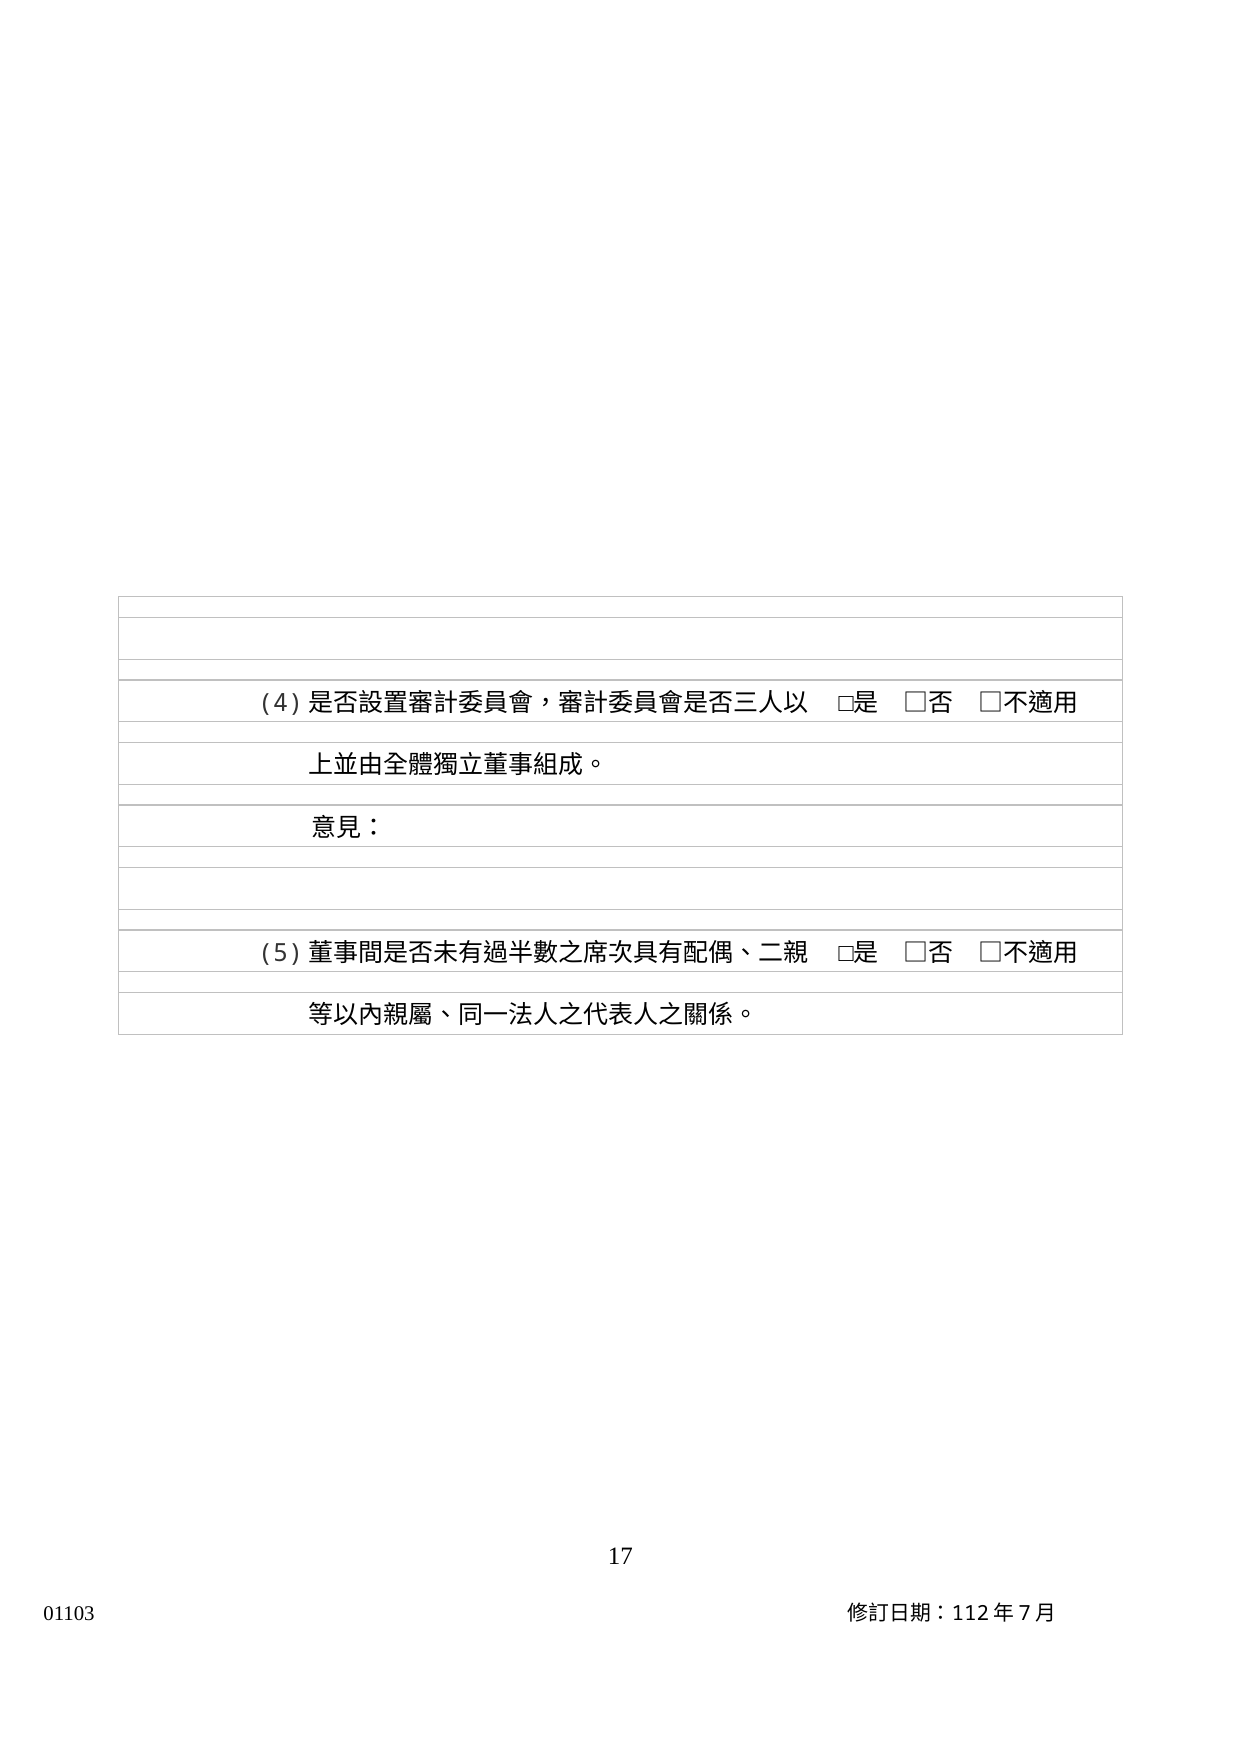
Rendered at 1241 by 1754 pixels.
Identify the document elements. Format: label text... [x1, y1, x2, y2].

table_cell 申請公司依法選任之董事： 董事是否五位以上且非為單一性別(法人董事依其代表人之性別而定)，其中獨立董事是否三位以上且不少於董事席次三分之一。 意見： 公司章程是否已載明董事選舉，應採候選人提名制度。 意見： 獨立董事是否符合「公開發行公司獨立董事設置及應遵循事項辦法」所訂條件。 意見： 是否設置審計委員會，審計委員會是否三人以上並由全體獨立董事組成。 意見： 董事間是否未有過半數之席次具有配偶、二親等以內親屬、同一法人之代表人之關係。 意見： 薪酬委員會之設置及職權行使是否符合「股票上市或於證券商營業處所買賣公司薪資報酬委員會設置及行使職權辦法」。 意見： 其董事是否未有違反證券交易法第二十六條規定，經證券期貨局通知補足持股尚未補足之情事。 意見： [247, 847, 819, 867]
table_cell 申請公司依法選任之董事： 董事是否五位以上且非為單一性別(法人董事依其代表人之性別而定)，其中獨立董事是否三位以上且不少於董事席次三分之一。 意見： 公司章程是否已載明董事選舉，應採候選人提名制度。 意見： 獨立董事是否符合「公開發行公司獨立董事設置及應遵循事項辦法」所訂條件。 意見： 是否設置審計委員會，審計委員會是否三人以上並由全體獨立董事組成。 意見： 董事間是否未有過半數之席次具有配偶、二親等以內親屬、同一法人之代表人之關係。 意見： 薪酬委員會之設置及職權行使是否符合「股票上市或於證券商營業處所買賣公司薪資報酬委員會設置及行使職權辦法」。 意見： 其董事是否未有違反證券交易法第二十六條規定，經證券期貨局通知補足持股尚未補足之情事。 意見： [247, 868, 819, 909]
table_cell 申請公司依法選任之董事： 董事是否五位以上且非為單一性別(法人董事依其代表人之性別而定)，其中獨立董事是否三位以上且不少於董事席次三分之一。 意見： 公司章程是否已載明董事選舉，應採候選人提名制度。 意見： 獨立董事是否符合「公開發行公司獨立董事設置及應遵循事項辦法」所訂條件。 意見： 是否設置審計委員會，審計委員會是否三人以上並由全體獨立董事組成。 意見： 董事間是否未有過半數之席次具有配偶、二親等以內親屬、同一法人之代表人之關係。 意見： 薪酬委員會之設置及職權行使是否符合「股票上市或於證券商營業處所買賣公司薪資報酬委員會設置及行使職權辦法」。 意見： 其董事是否未有違反證券交易法第二十六條規定，經證券期貨局通知補足持股尚未補足之情事。 意見： [247, 618, 819, 659]
table_cell □是 □否 □不適用 [819, 931, 1097, 971]
table_cell [143, 681, 247, 721]
table_cell 申請公司依法選任之董事： 董事是否五位以上且非為單一性別(法人董事依其代表人之性別而定)，其中獨立董事是否三位以上且不少於董事席次三分之一。 意見： 公司章程是否已載明董事選舉，應採候選人提名制度。 意見： 獨立董事是否符合「公開發行公司獨立董事設置及應遵循事項辦法」所訂條件。 意見： 是否設置審計委員會，審計委員會是否三人以上並由全體獨立董事組成。 意見： 董事間是否未有過半數之席次具有配偶、二親等以內親屬、同一法人之代表人之關係。 意見： 薪酬委員會之設置及職權行使是否符合「股票上市或於證券商營業處所買賣公司薪資報酬委員會設置及行使職權辦法」。 意見： 其董事是否未有違反證券交易法第二十六條規定，經證券期貨局通知補足持股尚未補足之情事。 意見： [247, 806, 819, 846]
table_cell [143, 993, 247, 1034]
table_cell [143, 785, 247, 804]
table_cell 申請公司依法選任之董事： 董事是否五位以上且非為單一性別(法人董事依其代表人之性別而定)，其中獨立董事是否三位以上且不少於董事席次三分之一。 意見： 公司章程是否已載明董事選舉，應採候選人提名制度。 意見： 獨立董事是否符合「公開發行公司獨立董事設置及應遵循事項辦法」所訂條件。 意見： 是否設置審計委員會，審計委員會是否三人以上並由全體獨立董事組成。 意見： 董事間是否未有過半數之席次具有配偶、二親等以內親屬、同一法人之代表人之關係。 意見： 薪酬委員會之設置及職權行使是否符合「股票上市或於證券商營業處所買賣公司薪資報酬委員會設置及行使職權辦法」。 意見： 其董事是否未有違反證券交易法第二十六條規定，經證券期貨局通知補足持股尚未補足之情事。 意見： [247, 910, 819, 929]
table_cell 申請公司依法選任之董事： 董事是否五位以上且非為單一性別(法人董事依其代表人之性別而定)，其中獨立董事是否三位以上且不少於董事席次三分之一。 意見： 公司章程是否已載明董事選舉，應採候選人提名制度。 意見： 獨立董事是否符合「公開發行公司獨立董事設置及應遵循事項辦法」所訂條件。 意見： 是否設置審計委員會，審計委員會是否三人以上並由全體獨立董事組成。 意見： 董事間是否未有過半數之席次具有配偶、二親等以內親屬、同一法人之代表人之關係。 意見： 薪酬委員會之設置及職權行使是否符合「股票上市或於證券商營業處所買賣公司薪資報酬委員會設置及行使職權辦法」。 意見： 其董事是否未有違反證券交易法第二十六條規定，經證券期貨局通知補足持股尚未補足之情事。 意見： [247, 993, 819, 1034]
table_cell [819, 910, 1097, 929]
table_cell [143, 660, 247, 679]
table_cell [819, 660, 1097, 679]
table_cell [819, 806, 1097, 846]
table_cell 申請公司依法選任之董事： 董事是否五位以上且非為單一性別(法人董事依其代表人之性別而定)，其中獨立董事是否三位以上且不少於董事席次三分之一。 意見： 公司章程是否已載明董事選舉，應採候選人提名制度。 意見： 獨立董事是否符合「公開發行公司獨立董事設置及應遵循事項辦法」所訂條件。 意見： 是否設置審計委員會，審計委員會是否三人以上並由全體獨立董事組成。 意見： 董事間是否未有過半數之席次具有配偶、二親等以內親屬、同一法人之代表人之關係。 意見： 薪酬委員會之設置及職權行使是否符合「股票上市或於證券商營業處所買賣公司薪資報酬委員會設置及行使職權辦法」。 意見： 其董事是否未有違反證券交易法第二十六條規定，經證券期貨局通知補足持股尚未補足之情事。 意見： [247, 681, 819, 721]
table_cell [143, 910, 247, 929]
table_cell [819, 597, 1097, 617]
table_cell [819, 618, 1097, 659]
table_cell [819, 785, 1097, 804]
table_cell [143, 597, 247, 617]
table_cell [819, 722, 1097, 742]
table_cell [819, 847, 1097, 867]
table_cell 申請公司依法選任之董事： 董事是否五位以上且非為單一性別(法人董事依其代表人之性別而定)，其中獨立董事是否三位以上且不少於董事席次三分之一。 意見： 公司章程是否已載明董事選舉，應採候選人提名制度。 意見： 獨立董事是否符合「公開發行公司獨立董事設置及應遵循事項辦法」所訂條件。 意見： 是否設置審計委員會，審計委員會是否三人以上並由全體獨立董事組成。 意見： 董事間是否未有過半數之席次具有配偶、二親等以內親屬、同一法人之代表人之關係。 意見： 薪酬委員會之設置及職權行使是否符合「股票上市或於證券商營業處所買賣公司薪資報酬委員會設置及行使職權辦法」。 意見： 其董事是否未有違反證券交易法第二十六條規定，經證券期貨局通知補足持股尚未補足之情事。 意見： [247, 743, 819, 784]
table_cell □是 □否 □不適用 [819, 681, 1097, 721]
table_cell [819, 868, 1097, 909]
table_cell [819, 972, 1097, 992]
table_cell [819, 743, 1097, 784]
table_cell [143, 868, 247, 909]
table_cell [819, 993, 1097, 1034]
table_cell [143, 931, 247, 971]
table_cell 申請公司依法選任之董事： 董事是否五位以上且非為單一性別(法人董事依其代表人之性別而定)，其中獨立董事是否三位以上且不少於董事席次三分之一。 意見： 公司章程是否已載明董事選舉，應採候選人提名制度。 意見： 獨立董事是否符合「公開發行公司獨立董事設置及應遵循事項辦法」所訂條件。 意見： 是否設置審計委員會，審計委員會是否三人以上並由全體獨立董事組成。 意見： 董事間是否未有過半數之席次具有配偶、二親等以內親屬、同一法人之代表人之關係。 意見： 薪酬委員會之設置及職權行使是否符合「股票上市或於證券商營業處所買賣公司薪資報酬委員會設置及行使職權辦法」。 意見： 其董事是否未有違反證券交易法第二十六條規定，經證券期貨局通知補足持股尚未補足之情事。 意見： [247, 931, 819, 971]
table_cell [143, 972, 247, 992]
table_cell [143, 722, 247, 742]
table_cell 申請公司依法選任之董事： 董事是否五位以上且非為單一性別(法人董事依其代表人之性別而定)，其中獨立董事是否三位以上且不少於董事席次三分之一。 意見： 公司章程是否已載明董事選舉，應採候選人提名制度。 意見： 獨立董事是否符合「公開發行公司獨立董事設置及應遵循事項辦法」所訂條件。 意見： 是否設置審計委員會，審計委員會是否三人以上並由全體獨立董事組成。 意見： 董事間是否未有過半數之席次具有配偶、二親等以內親屬、同一法人之代表人之關係。 意見： 薪酬委員會之設置及職權行使是否符合「股票上市或於證券商營業處所買賣公司薪資報酬委員會設置及行使職權辦法」。 意見： 其董事是否未有違反證券交易法第二十六條規定，經證券期貨局通知補足持股尚未補足之情事。 意見： [247, 972, 819, 992]
table_cell [143, 743, 247, 784]
table_cell 申請公司依法選任之董事： 董事是否五位以上且非為單一性別(法人董事依其代表人之性別而定)，其中獨立董事是否三位以上且不少於董事席次三分之一。 意見： 公司章程是否已載明董事選舉，應採候選人提名制度。 意見： 獨立董事是否符合「公開發行公司獨立董事設置及應遵循事項辦法」所訂條件。 意見： 是否設置審計委員會，審計委員會是否三人以上並由全體獨立董事組成。 意見： 董事間是否未有過半數之席次具有配偶、二親等以內親屬、同一法人之代表人之關係。 意見： 薪酬委員會之設置及職權行使是否符合「股票上市或於證券商營業處所買賣公司薪資報酬委員會設置及行使職權辦法」。 意見： 其董事是否未有違反證券交易法第二十六條規定，經證券期貨局通知補足持股尚未補足之情事。 意見： [247, 597, 819, 617]
table_cell [143, 806, 247, 846]
table_cell 申請公司依法選任之董事： 董事是否五位以上且非為單一性別(法人董事依其代表人之性別而定)，其中獨立董事是否三位以上且不少於董事席次三分之一。 意見： 公司章程是否已載明董事選舉，應採候選人提名制度。 意見： 獨立董事是否符合「公開發行公司獨立董事設置及應遵循事項辦法」所訂條件。 意見： 是否設置審計委員會，審計委員會是否三人以上並由全體獨立董事組成。 意見： 董事間是否未有過半數之席次具有配偶、二親等以內親屬、同一法人之代表人之關係。 意見： 薪酬委員會之設置及職權行使是否符合「股票上市或於證券商營業處所買賣公司薪資報酬委員會設置及行使職權辦法」。 意見： 其董事是否未有違反證券交易法第二十六條規定，經證券期貨局通知補足持股尚未補足之情事。 意見： [247, 722, 819, 742]
table_cell 申請公司依法選任之董事： 董事是否五位以上且非為單一性別(法人董事依其代表人之性別而定)，其中獨立董事是否三位以上且不少於董事席次三分之一。 意見： 公司章程是否已載明董事選舉，應採候選人提名制度。 意見： 獨立董事是否符合「公開發行公司獨立董事設置及應遵循事項辦法」所訂條件。 意見： 是否設置審計委員會，審計委員會是否三人以上並由全體獨立董事組成。 意見： 董事間是否未有過半數之席次具有配偶、二親等以內親屬、同一法人之代表人之關係。 意見： 薪酬委員會之設置及職權行使是否符合「股票上市或於證券商營業處所買賣公司薪資報酬委員會設置及行使職權辦法」。 意見： 其董事是否未有違反證券交易法第二十六條規定，經證券期貨局通知補足持股尚未補足之情事。 意見： [247, 660, 819, 679]
table_cell 申請公司依法選任之董事： 董事是否五位以上且非為單一性別(法人董事依其代表人之性別而定)，其中獨立董事是否三位以上且不少於董事席次三分之一。 意見： 公司章程是否已載明董事選舉，應採候選人提名制度。 意見： 獨立董事是否符合「公開發行公司獨立董事設置及應遵循事項辦法」所訂條件。 意見： 是否設置審計委員會，審計委員會是否三人以上並由全體獨立董事組成。 意見： 董事間是否未有過半數之席次具有配偶、二親等以內親屬、同一法人之代表人之關係。 意見： 薪酬委員會之設置及職權行使是否符合「股票上市或於證券商營業處所買賣公司薪資報酬委員會設置及行使職權辦法」。 意見： 其董事是否未有違反證券交易法第二十六條規定，經證券期貨局通知補足持股尚未補足之情事。 意見： [247, 785, 819, 804]
table_cell [143, 618, 247, 659]
table_cell [143, 847, 247, 867]
